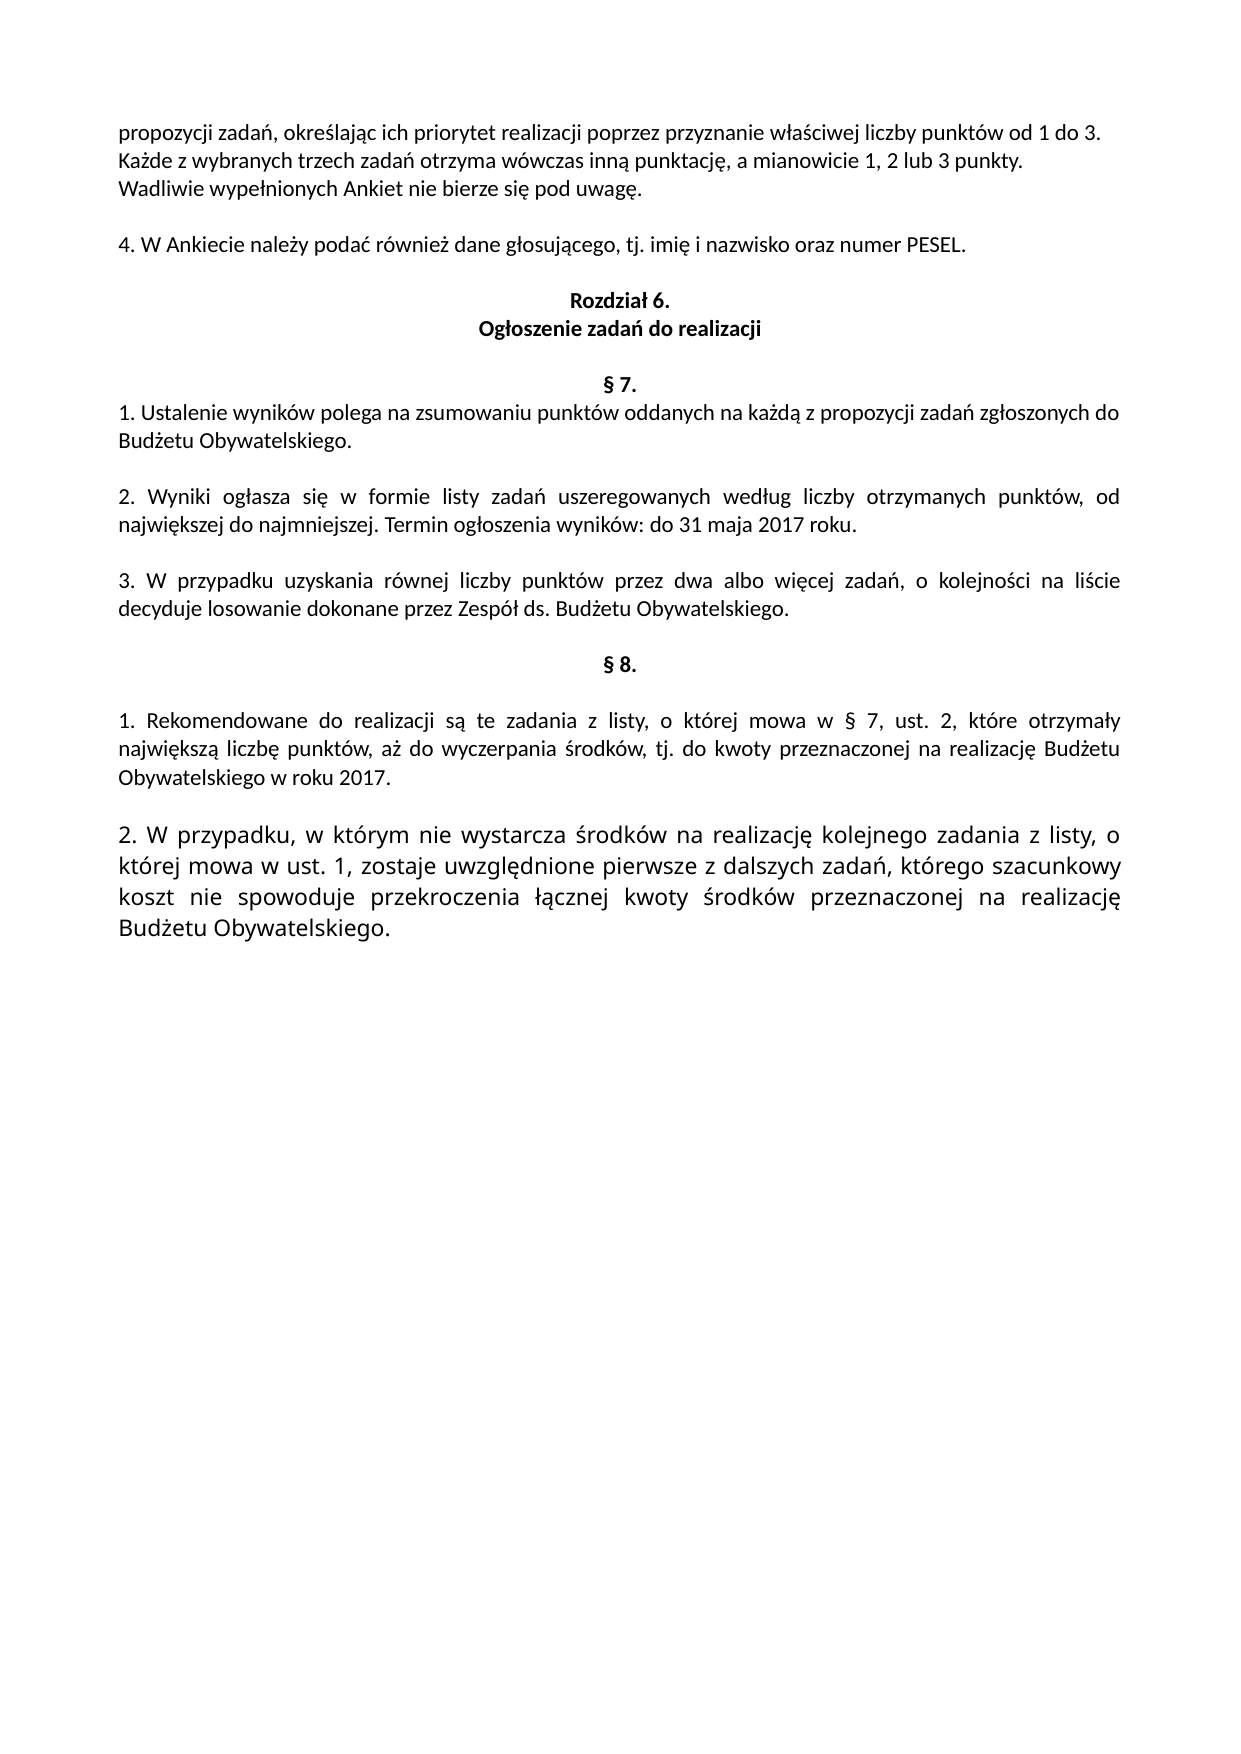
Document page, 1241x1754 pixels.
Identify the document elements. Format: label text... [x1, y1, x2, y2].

text § 8. [118, 651, 1122, 678]
text 2. W przypadku, w którym nie wystarcza środków na realizację kolejnego zadania z listy, o której mowa w ust. 1, zostaje uwzględnione pierwsze z dalszych zadań, którego szacunkowy koszt nie spowoduje przekroczenia łącznej kwoty środków przeznaczonej na realizację Budżetu Obywatelskiego. [118, 819, 1122, 944]
text 2. Wyniki ogłasza się w formie listy zadań uszeregowanych według liczby otrzymanych punktów, od największej do najmniejszej. Termin ogłoszenia wyników: do 31 maja 2017 roku. [118, 482, 1122, 538]
text 3. W przypadku uzyskania równej liczby punktów przez dwa albo więcej zadań, o kolejności na liście decyduje losowanie dokonane przez Zespół ds. Budżetu Obywatelskiego. [118, 566, 1122, 622]
text 1. Ustalenie wyników polega na zsumowaniu punktów oddanych na każdą z propozycji zadań zgłoszonych do [118, 398, 1122, 426]
text Ogłoszenie zadań do realizacji [118, 314, 1122, 342]
text 1. Rekomendowane do realizacji są te zadania z listy, o której mowa w § 7, ust. 2, które otrzymały największą liczbę punktów, aż do wyczerpania środków, tj. do kwoty przeznaczonej na realizację Budżetu Obywatelskiego w roku 2017. [118, 707, 1122, 791]
text propozycji zadań, określając ich priorytet realizacji poprzez przyznanie właściwej liczby punktów od 1 do 3. [118, 118, 1122, 146]
text Wadliwie wypełnionych Ankiet nie bierze się pod uwagę. [118, 174, 1122, 202]
text Każde z wybranych trzech zadań otrzyma wówczas inną punktację, a mianowicie 1, 2 lub 3 punkty. [118, 146, 1122, 174]
text Budżetu Obywatelskiego. [118, 426, 1122, 454]
text 4. W Ankiecie należy podać również dane głosującego, tj. imię i nazwisko oraz numer PESEL. [118, 230, 1122, 258]
text Rozdział 6. [118, 286, 1122, 314]
text § 7. [118, 370, 1122, 398]
